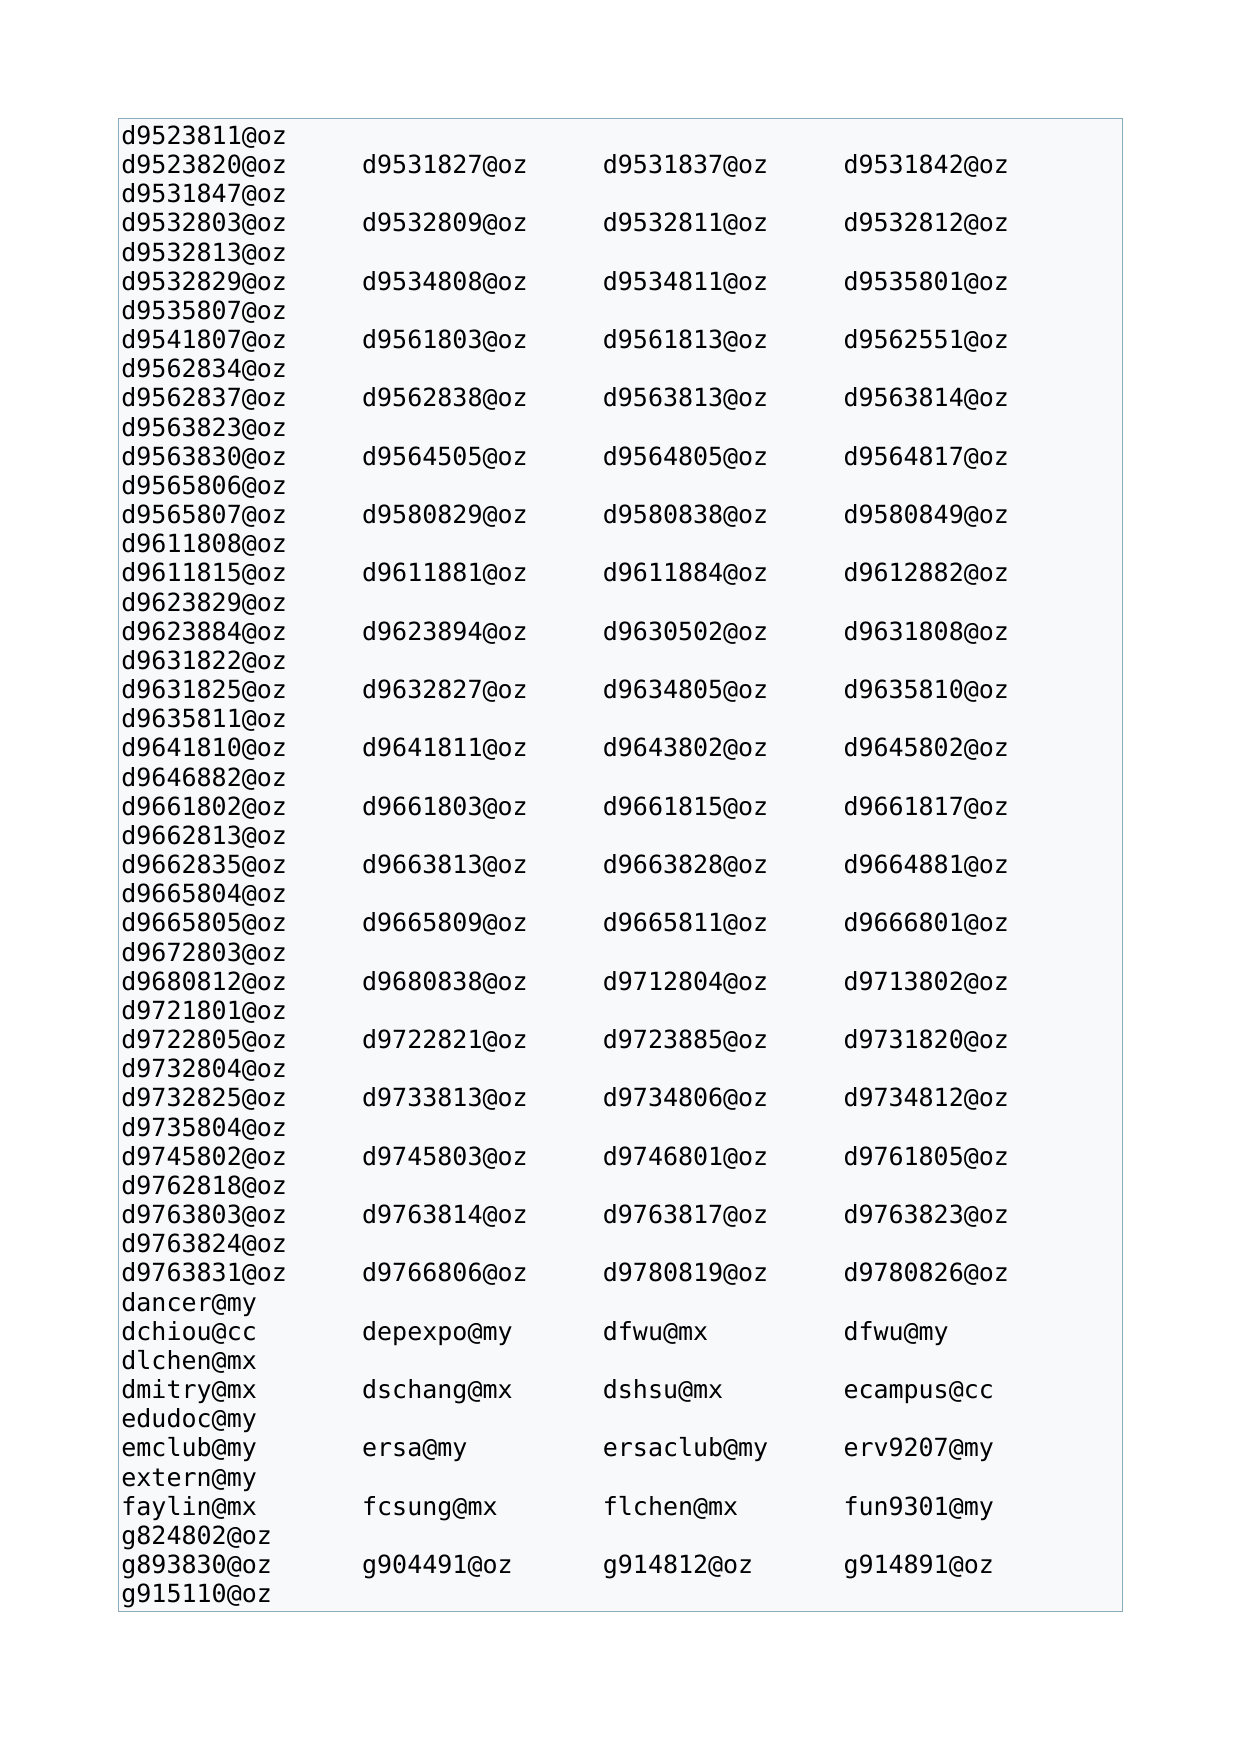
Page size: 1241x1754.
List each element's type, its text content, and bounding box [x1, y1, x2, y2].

text d9523811@oz d9523820@oz d9531827@oz d9531837@oz d9531842@oz d9531847@oz d9532803@oz d9532809@oz d9532811@oz d9532812@oz d9532813@oz d9532829@oz d9534808@oz d9534811@oz d9535801@oz d9535807@oz d9541807@oz d9561803@oz d9561813@oz d9562551@oz d9562834@oz d9562837@oz d9562838@oz d9563813@oz d9563814@oz d9563823@oz d9563830@oz d9564505@oz d9564805@oz d9564817@oz d9565806@oz d9565807@oz d9580829@oz d9580838@oz d9580849@oz d9611808@oz d9611815@oz d9611881@oz d9611884@oz d9612882@oz d9623829@oz d9623884@oz d9623894@oz d9630502@oz d9631808@oz d9631822@oz d9631825@oz d9632827@oz d9634805@oz d9635810@oz d9635811@oz d9641810@oz d9641811@oz d9643802@oz d9645802@oz d9646882@oz d9661802@oz d9661803@oz d9661815@oz d9661817@oz d9662813@oz d9662835@oz d9663813@oz d9663828@oz d9664881@oz d9665804@oz d9665805@oz d9665809@oz d9665811@oz d9666801@oz d9672803@oz d9680812@oz d9680838@oz d9712804@oz d9713802@oz d9721801@oz d9722805@oz d9722821@oz d9723885@oz d9731820@oz d9732804@oz d9732825@oz d9733813@oz d9734806@oz d9734812@oz d9735804@oz d9745802@oz d9745803@oz d9746801@oz d9761805@oz d9762818@oz d9763803@oz d9763814@oz d9763817@oz d9763823@oz d9763824@oz d9763831@oz d9766806@oz d9780819@oz d9780826@oz dancer@my dchiou@cc depexpo@my dfwu@mx dfwu@my dlchen@mx dmitry@mx dschang@mx dshsu@mx ecampus@cc edudoc@my emclub@my ersa@my ersaclub@my erv9207@my extern@my faylin@mx fcsung@mx flchen@mx fun9301@my g824802@oz g893830@oz g904491@oz g914812@oz g914891@oz g915110@oz [119, 119, 1122, 1611]
